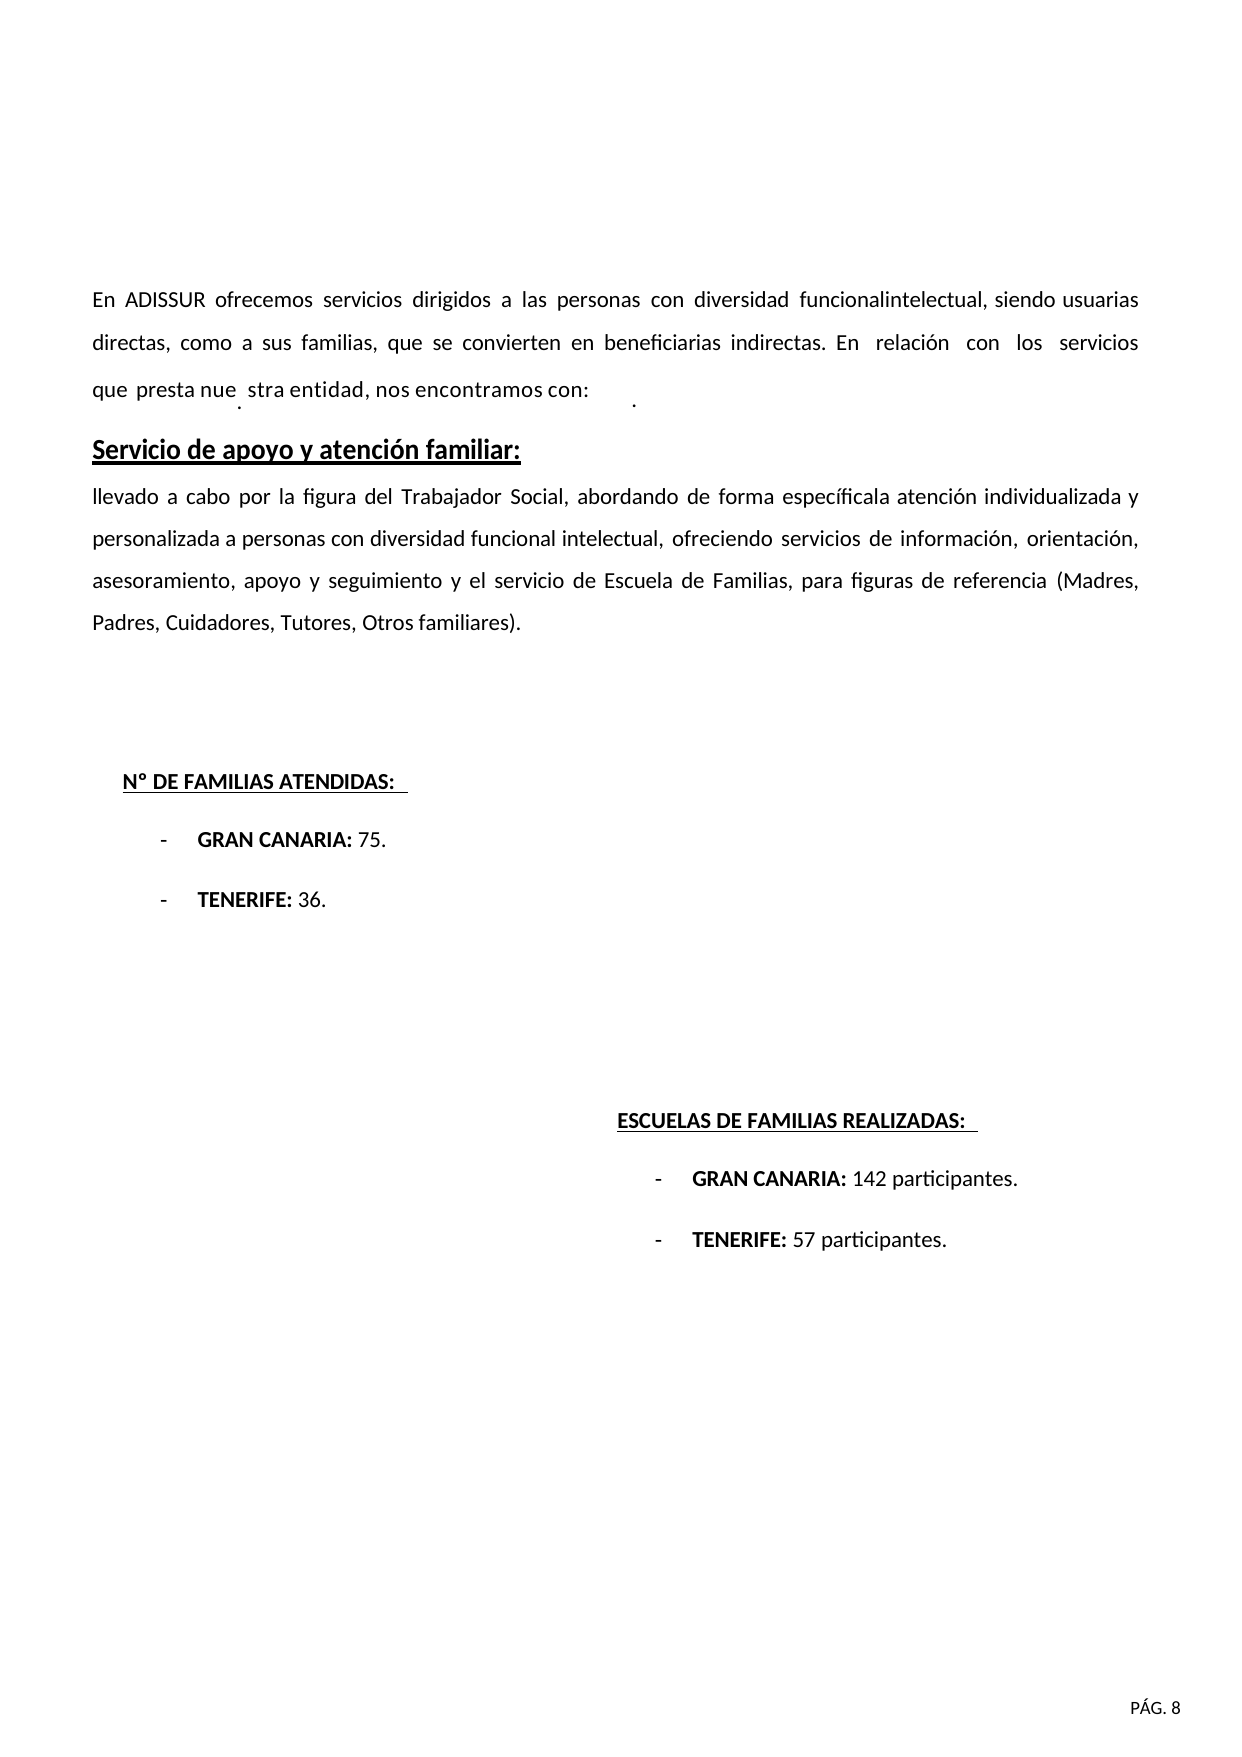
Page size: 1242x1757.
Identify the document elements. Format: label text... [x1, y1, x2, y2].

list TENERIFE: 36. [160, 883, 1192, 915]
list GRAN CANARIA: 75. [160, 823, 1192, 854]
text En ADISSUR ofrecemos servicios dirigidos a las personas con diversidad funcionalintelectual, siendo usuarias directas, como a sus familias, que se convierten en beneficiarias indirectas. En relación con los servicios que presta nue. stra entidad, nos encontramos con: . [92, 286, 1139, 415]
subtitle Nº DE FAMILIAS ATENDIDAS: [122, 767, 1192, 795]
subtitle Servicio de apoyo y atención familiar: [92, 434, 1192, 465]
list GRAN CANARIA: 142 participantes. [654, 1162, 1192, 1193]
list TENERIFE: 57 participantes. [654, 1223, 1192, 1254]
text llevado a cabo por la figura del Trabajador Social, abordando de forma específicala atención individualizada y personalizada a personas con diversidad funcional intelectual, ofreciendo servicios de información, orientación, asesoramiento, apoyo y seguimiento y el servicio de Escuela de Familias, para figuras de referencia (Madres, Padres, Cuidadores, Tutores, Otros familiares). [92, 482, 1139, 636]
subtitle ESCUELAS DE FAMILIAS REALIZADAS: [617, 1107, 1192, 1134]
text PÁG. 8 [81, 1696, 1181, 1719]
